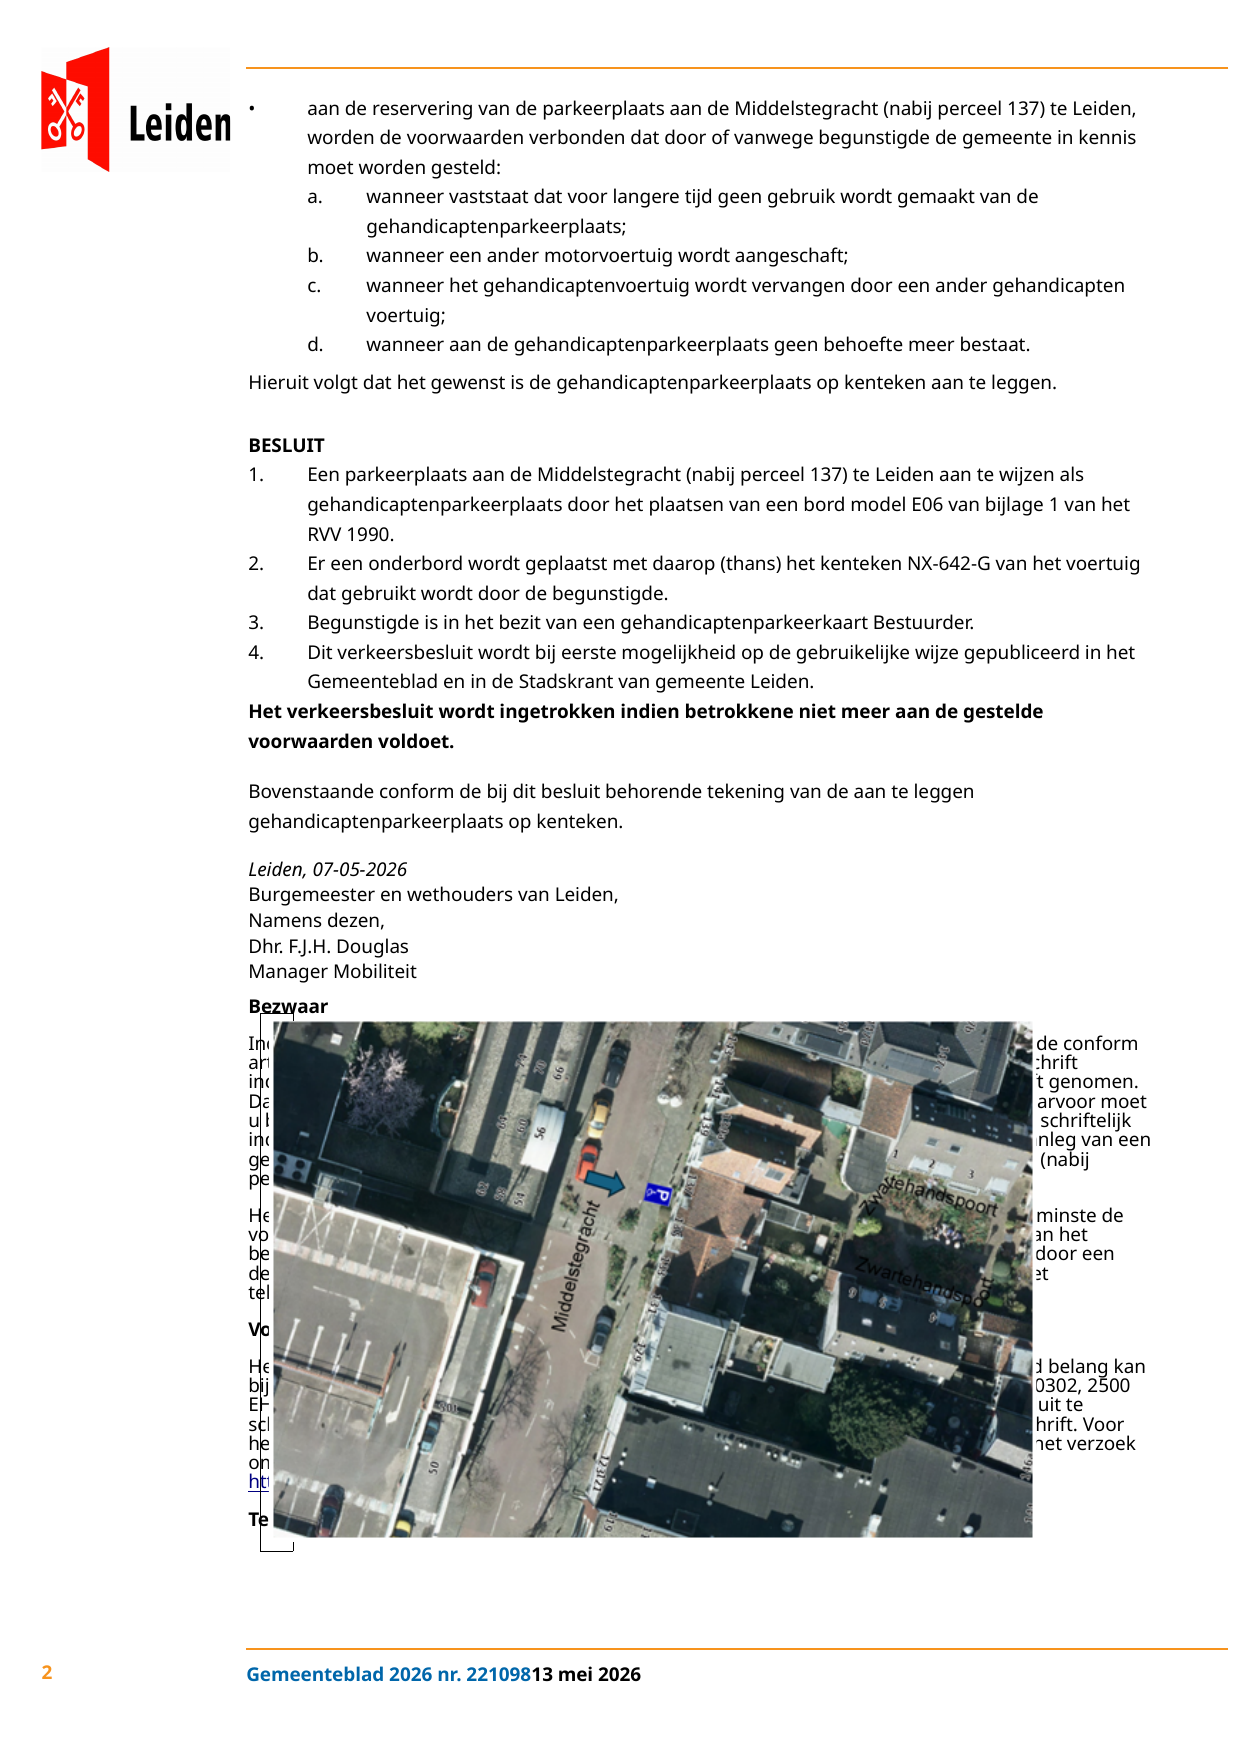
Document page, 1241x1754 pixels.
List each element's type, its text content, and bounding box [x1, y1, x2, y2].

text Indien u zich met het bovenstaande besluit niet kunt verenigen, kunt u als belanghebbende conform artikel 6:7 van de Awb binnen 6 weken na de verzenddatum van dit besluit een bezwaarschrift indienen bij het college van burgemeester en wethouders van Leiden dat het besluit heeft genomen. Dat kan digitaal via https://gemeente.leiden.nl en te zoeken naar ‘Bezwaar en beroep’. Daarvoor moet u beschikken over een elektronische handtekening (DigiD). U kunt uw bezwaarschrift ook schriftelijk indienen naar Postbus 9100, 2300 PC te Leiden onder vermelding van “Verkeersbesluit aanleg van een gereserveerde gehandicaptenparkeerplaats op kenteken ter hoogte van Middelstegracht (nabij perceel 137) te Leiden (gemeentekenmerk: Z/26/3968566)”. [1037, 1035, 1152, 1189]
picture [268, 1021, 1037, 1542]
text Het indienen van een bezwaarschrift heeft geen schorsende werking. Bij een spoedeisend belang kan bij de Voorzieningenrechter van de rechtbank Den Haag, sector Bestuursrecht, Postbus 20302, 2500 EH Den Haag, een verzoek om een voorlopige voorzieningen worden gedaan om het besluit te schorsen. Een dergelijk verzoek dient vergezeld te gaan van een kopie van het bezwaarschrift. Voor het indienen van een dergelijk verzoek wordt griffierecht geheven. Met een DigiD kunt u het verzoek om een voorlopige voorziening ook digitaal indienen bij de genoemde rechtbank via http://loket.rechtspraak.nl/bestuursrecht. [1037, 1358, 1152, 1493]
picture [41, 47, 231, 172]
list wanneer een ander motorvoertuig wordt aangeschaft; [307, 243, 1152, 268]
text Burgemeester en wethouders van Leiden, [248, 881, 1152, 907]
list aan de reservering van de parkeerplaats aan de Middelstegracht (nabij perceel 137) te Leiden, worden de voorwaarden verbonden dat door of vanwege begunstigde de gemeente in kennis moet worden gesteld: [248, 95, 1152, 180]
text Tekening [248, 1511, 260, 1530]
text BESLUIT [248, 432, 1152, 458]
list wanneer vaststaat dat voor langere tijd geen gebruik wordt gemaakt van de gehandicaptenparkeerplaats; [307, 183, 1152, 239]
text Voorlopige voorziening [1037, 1321, 1152, 1340]
list Dit verkeersbesluit wordt bij eerste mogelijkheid op de gebruikelijke wijze gepubliceerd in het Gemeenteblad en in de Stadskrant van gemeente Leiden. [248, 639, 1152, 694]
text Bezwaar [248, 998, 1152, 1017]
list wanneer aan de gehandicaptenparkeerplaats geen behoefte meer bestaat. [307, 331, 1152, 357]
text Namens dezen, [248, 907, 1152, 933]
text Leiden, 07-05-2026 [248, 856, 1152, 881]
list Begunstigde is in het bezit van een gehandicaptenparkeerkaart Bestuurder. [248, 609, 1152, 635]
list wanneer het gehandicaptenvoertuig wordt vervangen door een ander gehandicapten voertuig; [307, 272, 1152, 328]
text Hieruit volgt dat het gewenst is de gehandicaptenparkeerplaats op kenteken aan te leggen. [248, 369, 1152, 395]
text Het verkeersbesluit wordt ingetrokken indien betrokkene niet meer aan de gestelde voorwaarden voldoet. [248, 698, 1152, 754]
text Tekening [1037, 1511, 1152, 1530]
text Dhr. F.J.H. Douglas [248, 933, 1152, 959]
text Het bezwaarschrift dient conform artikel 6:5 van de Awb te zijn ondertekend en bevat tenminste de volgende zaken: uw naam en adres, de dagtekening van het bezwaar, een omschrijving van het besluit waartegen uw bezwaar is gericht en de gronden van uw bezwaar. Wanneer u zich door een derde laat vertegenwoordigen, verzoeken wij u tevens de naam, het volledige adres en het telefoonnummer van deze persoon te vermelden. [1037, 1207, 1152, 1303]
list Er een onderbord wordt geplaatst met daarop (thans) het kenteken NX-642-G van het voertuig dat gebruikt wordt door de begunstigde. [248, 550, 1152, 606]
list Een parkeerplaats aan de Middelstegracht (nabij perceel 137) te Leiden aan te wijzen als gehandicaptenparkeerplaats door het plaatsen van een bord model E06 van bijlage 1 van het RVV 1990. [248, 462, 1152, 547]
text Bovenstaande conform de bij dit besluit behorende tekening van de aan te leggen gehandicaptenparkeerplaats op kenteken. [248, 778, 1152, 834]
text Manager Mobiliteit [248, 959, 1152, 984]
